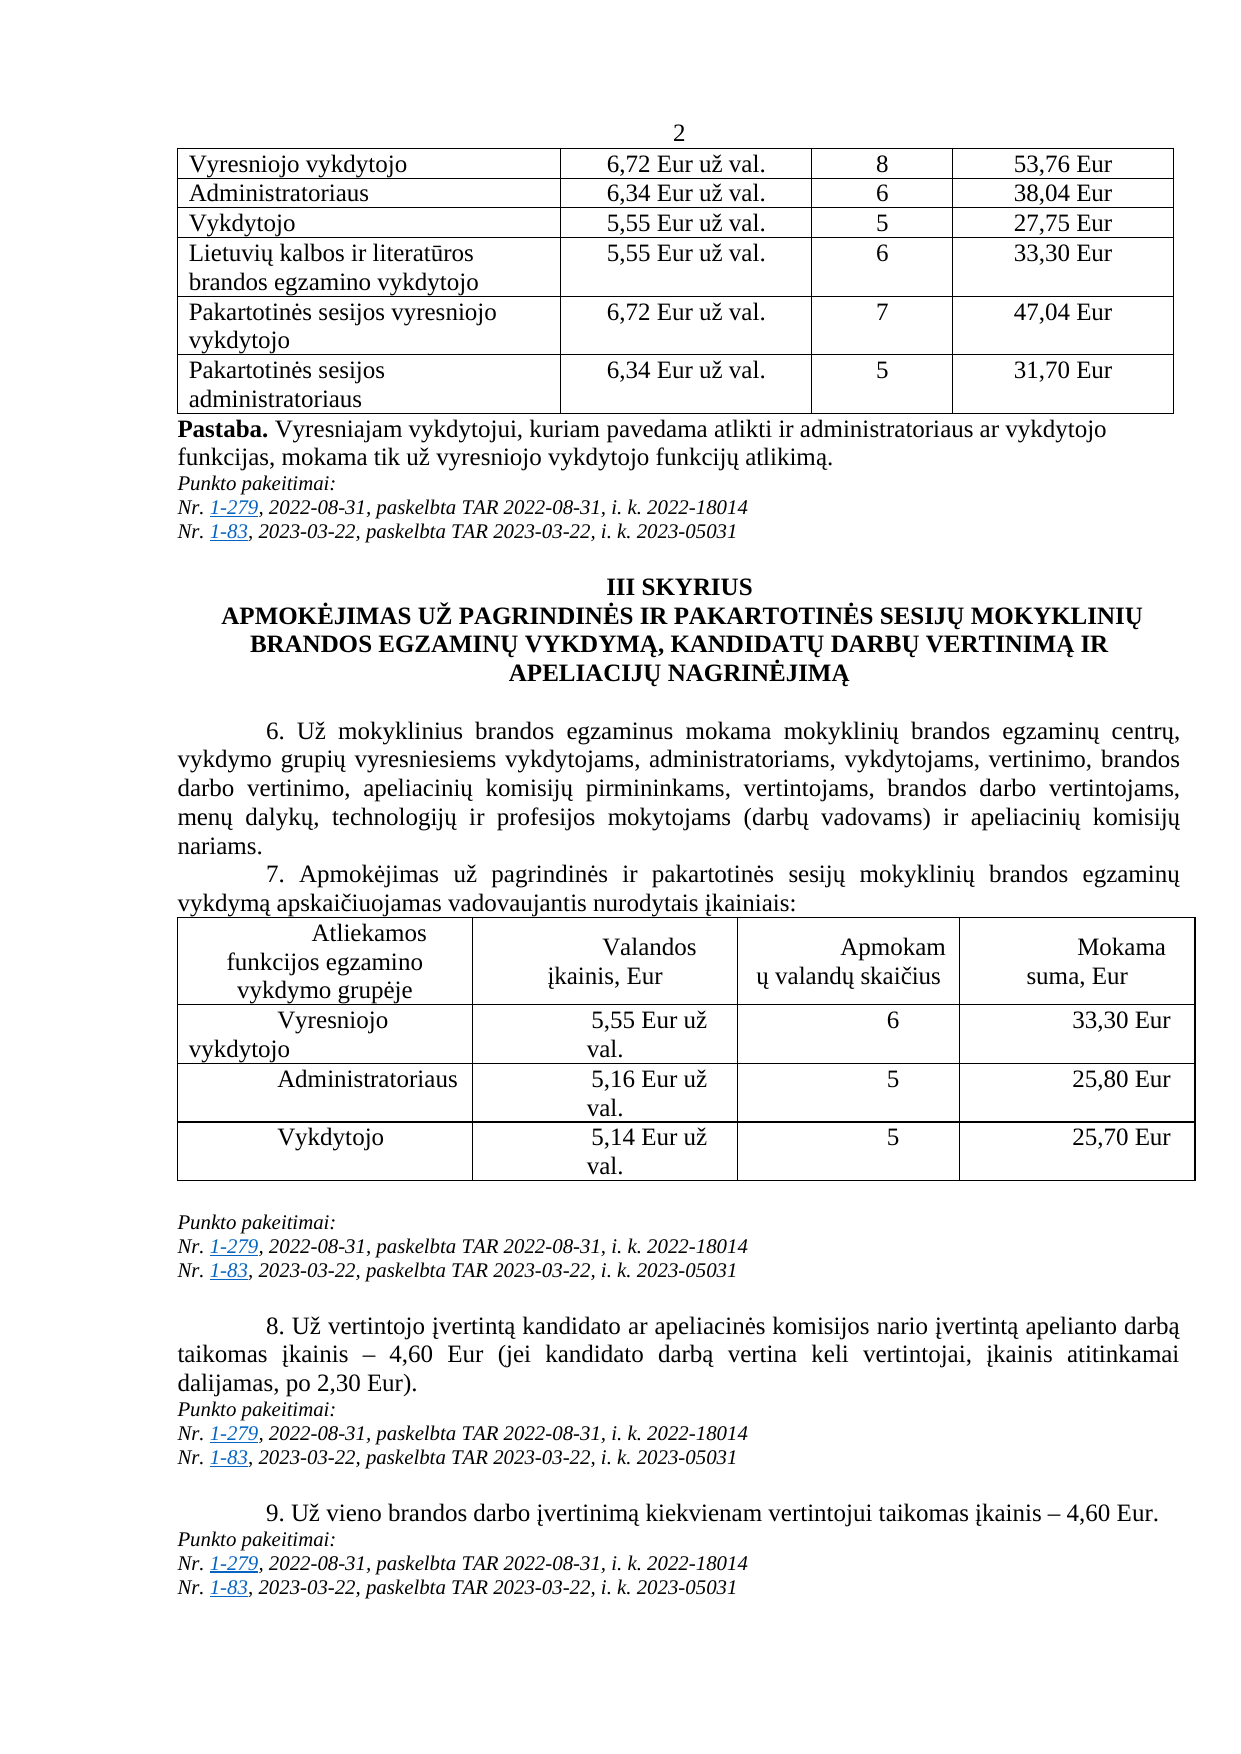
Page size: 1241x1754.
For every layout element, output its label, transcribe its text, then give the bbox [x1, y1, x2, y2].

table_cell 25,80 Eur [960, 1064, 1194, 1121]
table_cell 27,75 Eur [953, 208, 1173, 237]
table_cell 5,16 Eur už val. [473, 1064, 737, 1121]
table_cell 38,04 Eur [953, 179, 1173, 207]
table_cell 6,34 Eur už val. [561, 179, 811, 207]
table_cell 5,14 Eur už val. [473, 1123, 737, 1180]
text Nr. 1-83, 2023-03-22, paskelbta TAR 2023-03-22, i. k. 2023-05031 [177, 1445, 1181, 1469]
table_cell 5 [812, 355, 952, 413]
table_cell Lietuvių kalbos ir literatūros brandos egzamino vykdytojo [178, 238, 560, 296]
text Punkto pakeitimai: [177, 1210, 1181, 1234]
text 9. Už vieno brandos darbo įvertinimą kiekvienam vertintojui taikomas įkainis – 4,60 Eur. [177, 1498, 1181, 1527]
table_cell 6,34 Eur už val. [561, 355, 811, 413]
table_cell 6 [812, 179, 952, 207]
table_cell Administratoriaus [178, 179, 560, 207]
table_cell 5,55 Eur už val. [561, 208, 811, 237]
text Nr. 1-83, 2023-03-22, paskelbta TAR 2023-03-22, i. k. 2023-05031 [177, 1575, 1181, 1599]
text 7. Apmokėjimas už pagrindinės ir pakartotinės sesijų mokyklinių brandos egzaminų vykdymą apskaičiuojamas vadovaujantis nurodytais įkainiais: [177, 859, 1181, 917]
text Nr. 1-83, 2023-03-22, paskelbta TAR 2023-03-22, i. k. 2023-05031 [177, 519, 1181, 543]
table_cell 5 [738, 1123, 959, 1180]
table_cell 53,76 Eur [953, 149, 1173, 177]
text Punkto pakeitimai: [177, 1527, 1181, 1551]
text Punkto pakeitimai: [177, 1397, 1181, 1421]
table_cell 8 [812, 149, 952, 177]
table_cell 5,55 Eur už val. [473, 1005, 737, 1063]
table_cell 5 [812, 208, 952, 237]
table_cell Vyresniojo vykdytojo [178, 1005, 472, 1063]
table_cell 6 [738, 1005, 959, 1063]
table_cell 25,70 Eur [960, 1123, 1194, 1180]
table_cell Vykdytojo [178, 208, 560, 237]
text APMOKĖJIMAS UŽ PAGRINDINĖS IR PAKARTOTINĖS SESIJŲ MOKYKLINIŲ BRANDOS EGZAMINŲ VYKDYMĄ, KANDIDATŲ DARBŲ VERTINIMĄ IR APELIACIJŲ NAGRINĖJIMĄ [177, 601, 1181, 687]
table_cell 6,72 Eur už val. [561, 149, 811, 177]
table_cell 33,30 Eur [960, 1005, 1194, 1063]
table_cell 31,70 Eur [953, 355, 1173, 413]
table_cell Vykdytojo [178, 1123, 472, 1180]
table_cell Pakartotinės sesijos administratoriaus [178, 355, 560, 413]
table_cell 5,55 Eur už val. [561, 238, 811, 296]
table_cell 5 [738, 1064, 959, 1121]
table_cell Vyresniojo vykdytojo [178, 149, 560, 177]
text Punkto pakeitimai: [177, 471, 1181, 495]
table_cell 47,04 Eur [953, 297, 1173, 354]
text 8. Už vertintojo įvertintą kandidato ar apeliacinės komisijos nario įvertintą apelianto darbą taikomas įkainis – 4,60 Eur (jei kandidato darbą vertina keli vertintojai, įkainis atitinkamai dalijamas, po 2,30 Eur). [177, 1311, 1181, 1397]
table_cell 6 [812, 238, 952, 296]
text 6. Už mokyklinius brandos egzaminus mokama mokyklinių brandos egzaminų centrų, vykdymo grupių vyresniesiems vykdytojams, administratoriams, vykdytojams, vertinimo, brandos darbo vertinimo, apeliacinių komisijų pirmininkams, vertintojams, brandos darbo vertintojams, menų dalykų, technologijų ir profesijos mokytojams (darbų vadovams) ir apeliacinių komisijų nariams. [177, 716, 1181, 859]
text Nr. 1-279, 2022-08-31, paskelbta TAR 2022-08-31, i. k. 2022-18014 [177, 1234, 1181, 1258]
table_cell Administratoriaus [178, 1064, 472, 1121]
text Nr. 1-83, 2023-03-22, paskelbta TAR 2023-03-22, i. k. 2023-05031 [177, 1258, 1181, 1282]
text Nr. 1-279, 2022-08-31, paskelbta TAR 2022-08-31, i. k. 2022-18014 [177, 1421, 1181, 1445]
table_header Atliekamos funkcijos egzamino vykdymo grupėje [178, 918, 472, 1004]
table_cell 7 [812, 297, 952, 354]
table_cell Pakartotinės sesijos vyresniojo vykdytojo [178, 297, 560, 354]
table_cell 33,30 Eur [953, 238, 1173, 296]
table_header Mokama suma, Eur [960, 918, 1194, 1004]
text Nr. 1-279, 2022-08-31, paskelbta TAR 2022-08-31, i. k. 2022-18014 [177, 1551, 1181, 1575]
text Pastaba. Vyresniajam vykdytojui, kuriam pavedama atlikti ir administratoriaus ar vykdytojo funkcijas, mokama tik už vyresniojo vykdytojo funkcijų atlikimą. [177, 414, 1181, 471]
table_cell 6,72 Eur už val. [561, 297, 811, 354]
table_header Apmokamų valandų skaičius [738, 918, 959, 1004]
text Nr. 1-279, 2022-08-31, paskelbta TAR 2022-08-31, i. k. 2022-18014 [177, 495, 1181, 519]
text III SKYRIUS [177, 572, 1181, 601]
table_header Valandos įkainis, Eur [473, 918, 737, 1004]
